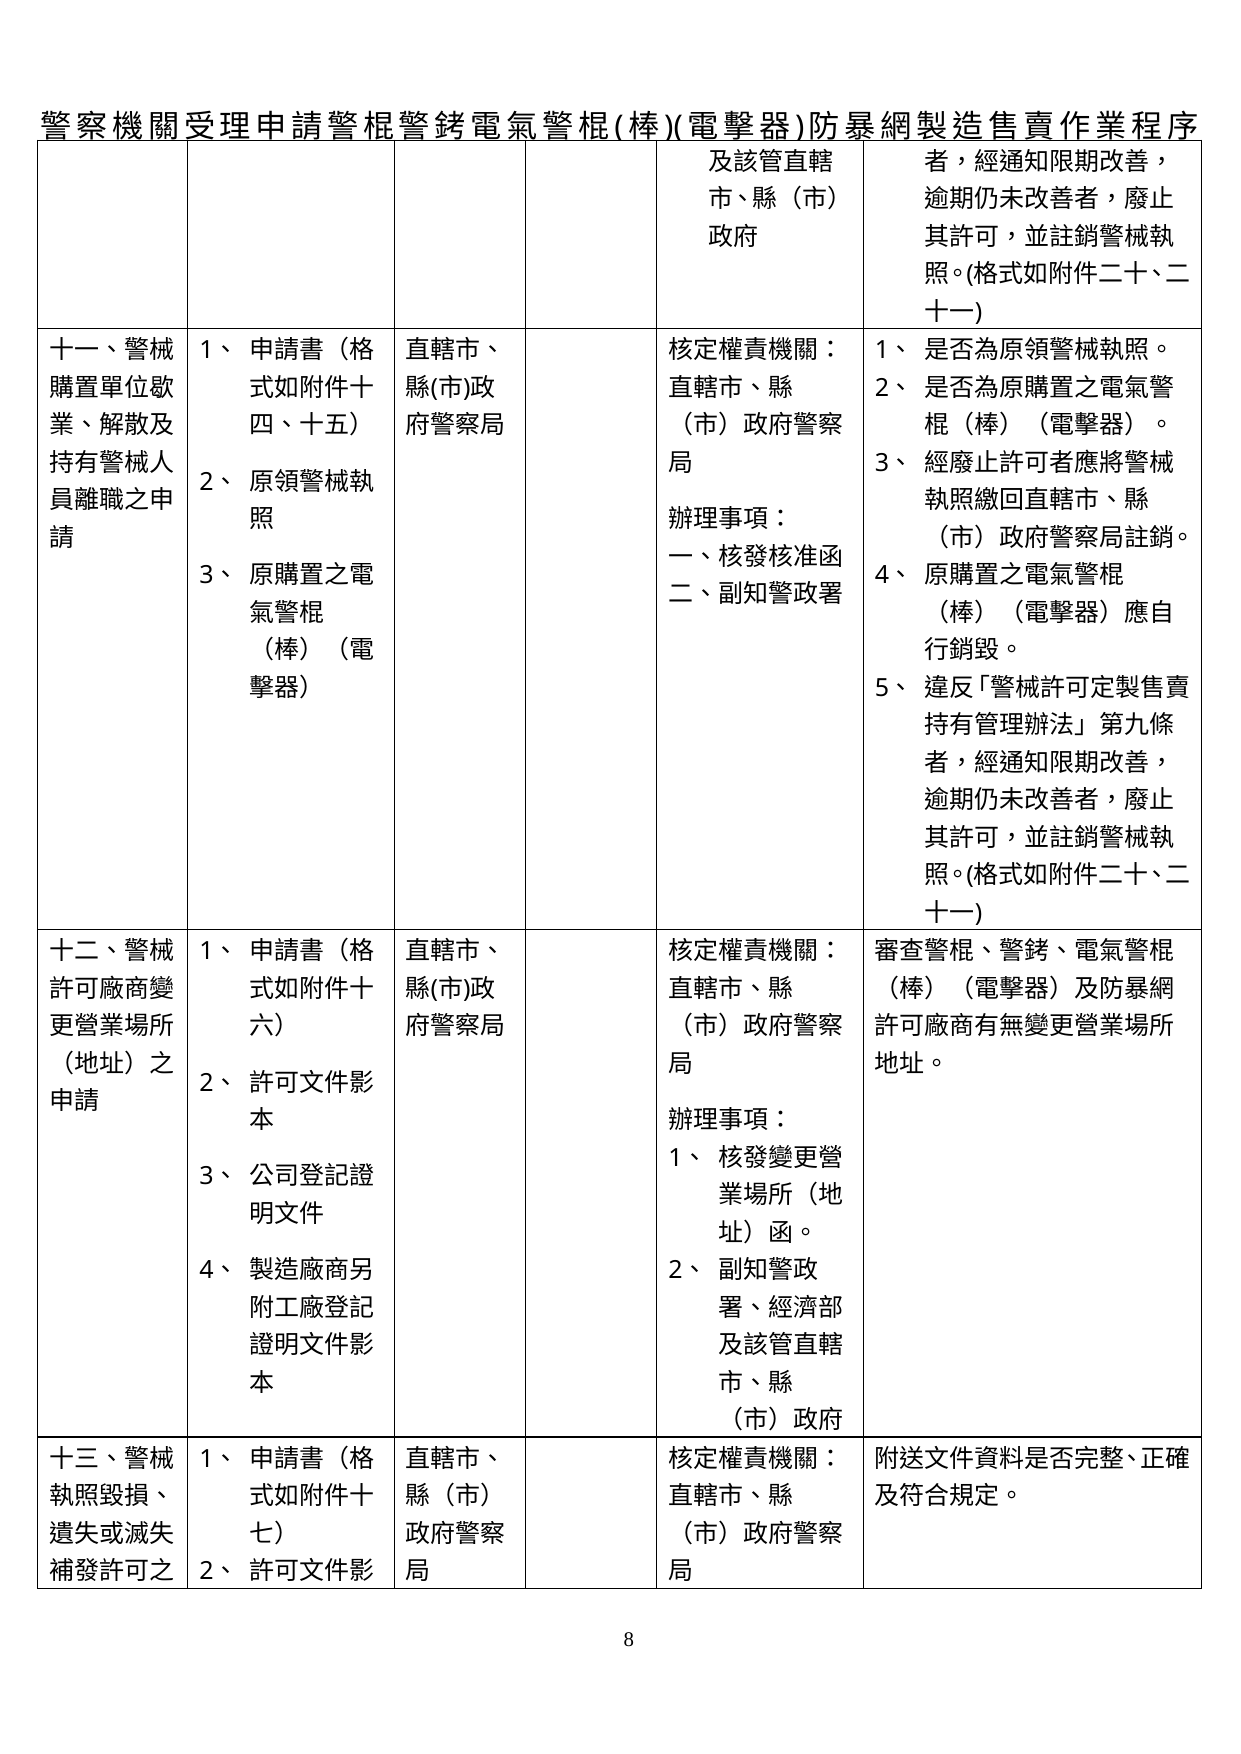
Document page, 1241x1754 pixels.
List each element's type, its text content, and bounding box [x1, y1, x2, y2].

table_cell 核定權責機關：直轄市、縣（市）政府警察局 辦理事項： 核發變更營業場所（地址）函。 副知警政署、經濟部及該管直轄市、縣（市）政府 [657, 930, 863, 1436]
table_cell [188, 141, 394, 328]
table_cell 直轄市、縣(市)政府警察局 [395, 329, 525, 929]
table_cell 直轄市、縣（市）政府警察局 [395, 1438, 525, 1587]
table_cell 申請書（格式如附件十七） 許可文件影本 公司登記證明文件 製造廠商另附工廠登記證明文件影本 [188, 1438, 394, 1587]
table_cell 者，經通知限期改善，逾期仍未改善者，廢止其許可，並註銷警械執照。(格式如附件二十、二十一) [864, 141, 1201, 328]
table_cell 申請書（格式如附件十四、十五） 原領警械執照 原購置之電氣警棍（棒）（電擊器） [188, 329, 394, 929]
table_cell 核定權責機關： 警政署 辦理事項： 核發註銷函 副知經濟部及該管直轄市、縣（市）政府 [657, 141, 863, 328]
table_header 警察機關受理申請警棍警銬電氣警棍(棒)(電擊器)防暴網製造售賣作業程序 [38, 86, 1201, 139]
table_cell 審查警棍、警銬、電氣警棍（棒）（電擊器）及防暴網許可廠商有無變更營業場所地址。 [864, 930, 1201, 1436]
table_cell [526, 141, 656, 328]
table_cell [395, 141, 525, 328]
table_cell [526, 930, 656, 1436]
table_cell [526, 329, 656, 929]
table_cell 直轄市、縣(市)政府警察局 [395, 930, 525, 1436]
table_cell 申請書（格式如附件十六） 許可文件影本 公司登記證明文件 製造廠商另附工廠登記證明文件影本 [188, 930, 394, 1436]
table_cell [526, 1438, 656, 1587]
table_cell [38, 141, 187, 328]
table_cell 十三、警械執照毀損、遺失或滅失補發許可之 [38, 1438, 187, 1587]
table_cell 核定權責機關：直轄市、縣（市）政府警察局 辦理事項： 一、核發核准函 二、副知警政署 [657, 329, 863, 929]
table_cell 是否為原領警械執照。 是否為原購置之電氣警棍（棒）（電擊器）。 經廢止許可者應將警械執照繳回直轄市、縣（市）政府警察局註銷。 原購置之電氣警棍（棒）（電擊器）應自行銷毀。 違反「警械許可定製售賣持有管理辦法」第九條者，經通知限期改善，逾期仍未改善者，廢止其許可，並註銷警械執照。(格式如附件二十、二十一) [864, 329, 1201, 929]
table_cell 附送文件資料是否完整、正確及符合規定。 [864, 1438, 1201, 1587]
table_cell 十一、警械購置單位歇業、解散及持有警械人員離職之申請 [38, 329, 187, 929]
table_cell 十二、警械許可廠商變更營業場所（地址）之申請 [38, 930, 187, 1436]
table_cell 核定權責機關：直轄市、縣（市）政府警察局 辦理事項： 補發警械執照 副知警政署 [657, 1438, 863, 1587]
